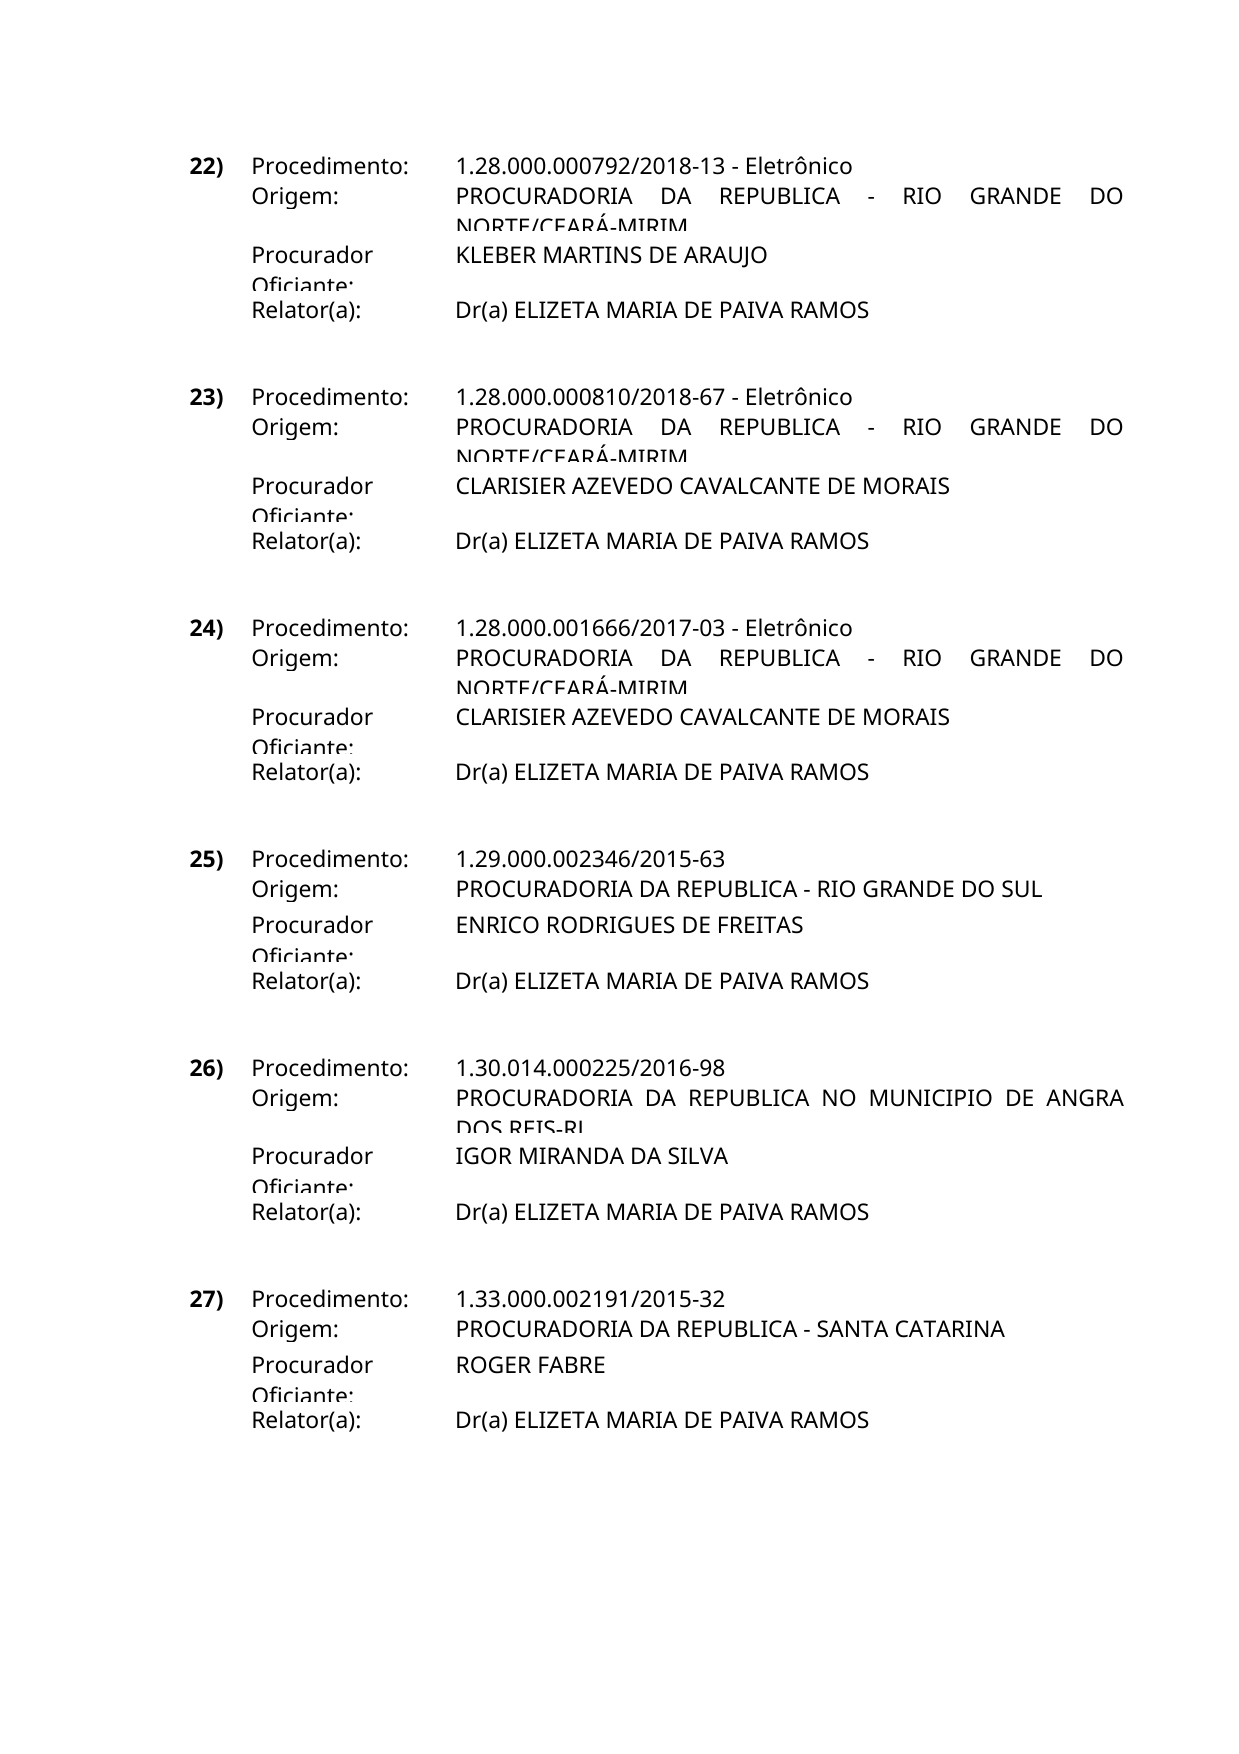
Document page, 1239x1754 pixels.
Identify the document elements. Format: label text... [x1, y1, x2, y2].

table_cell [455, 555, 1124, 612]
table_cell 1.30.014.000225/2016-98 [455, 1052, 1124, 1080]
table_cell [0, 294, 189, 324]
table_cell [189, 324, 251, 381]
table_cell [251, 995, 455, 1052]
table_cell [189, 1140, 251, 1191]
table_cell Origem: [251, 873, 455, 902]
table_cell [0, 642, 189, 671]
table_cell [0, 231, 189, 238]
table_cell 23) [189, 381, 251, 409]
table_cell [0, 470, 189, 521]
table_cell [189, 294, 251, 324]
table_cell Procurador Oficiante: [251, 909, 455, 962]
table_cell [0, 671, 189, 693]
table_cell [251, 693, 455, 701]
table_cell [189, 1313, 251, 1341]
table_cell Procedimento: [251, 150, 455, 178]
table_cell [0, 1082, 189, 1110]
table_header [189, 0, 251, 150]
table_cell [1125, 525, 1239, 555]
table_cell [189, 1082, 251, 1110]
table_cell 1.33.000.002191/2015-32 [455, 1283, 1124, 1311]
table_cell [0, 209, 189, 231]
table_cell [189, 995, 251, 1052]
table_cell [189, 1226, 251, 1283]
table_cell Procurador Oficiante: [251, 239, 455, 291]
table_cell [189, 231, 251, 238]
table_cell [1125, 150, 1239, 178]
table_cell [189, 440, 251, 462]
table_header [251, 0, 455, 150]
table_cell [251, 1226, 455, 1283]
table_cell [1125, 693, 1239, 701]
table_cell [455, 995, 1124, 1052]
table_cell Procedimento: [251, 1052, 455, 1080]
table_cell [1125, 239, 1239, 289]
table_cell [1125, 701, 1239, 752]
table_cell [251, 1133, 455, 1140]
table_cell [1125, 324, 1239, 381]
table_cell 1.28.000.001666/2017-03 - Eletrônico [455, 612, 1124, 641]
table_cell [1125, 1349, 1239, 1400]
table_cell [251, 209, 455, 231]
table_cell [251, 231, 455, 238]
table_cell [0, 909, 189, 960]
table_cell [0, 612, 189, 641]
table_cell Origem: [251, 180, 455, 208]
table_cell [1125, 462, 1239, 469]
table_cell [0, 1052, 189, 1080]
table_cell [1125, 671, 1239, 693]
table_cell [455, 462, 1124, 469]
table_cell [0, 525, 189, 555]
table_cell [251, 462, 455, 469]
table_cell [1125, 470, 1239, 521]
table_cell Procedimento: [251, 381, 455, 409]
table_cell [0, 1140, 189, 1191]
table_cell [1125, 1283, 1239, 1311]
table_cell [455, 1341, 1124, 1349]
table_cell [189, 693, 251, 701]
table_cell [251, 440, 455, 462]
table_cell [189, 525, 251, 555]
table_cell [1125, 294, 1239, 324]
table_cell [0, 902, 189, 909]
table_cell [455, 693, 1124, 701]
table_header Dr(a) ELIZETA MARIA DE PAIVA RAMOS [455, 965, 1122, 993]
table_header [1125, 0, 1239, 150]
table_cell [251, 1110, 455, 1133]
table_cell [1125, 1140, 1239, 1191]
table_header Dr(a) ELIZETA MARIA DE PAIVA RAMOS [455, 525, 1122, 554]
table_cell [0, 462, 189, 469]
table_cell [251, 555, 455, 612]
table_cell [1125, 756, 1239, 786]
table_cell Procurador Oficiante: [251, 1349, 455, 1401]
table_cell [189, 642, 251, 671]
table_cell [189, 239, 251, 289]
table_cell [1125, 902, 1239, 909]
table_cell [251, 786, 455, 843]
table_cell [189, 671, 251, 693]
table_cell [189, 756, 251, 786]
table_cell ENRICO RODRIGUES DE FREITAS [455, 909, 1124, 960]
table_cell [189, 470, 251, 521]
table_cell 25) [189, 843, 251, 872]
table_cell PROCURADORIA DA REPUBLICA - RIO GRANDE DO NORTE/CEARÁ-MIRIM [455, 411, 1124, 462]
table_cell [189, 701, 251, 752]
table_cell Procedimento: [251, 1283, 455, 1311]
table_cell [0, 1349, 189, 1400]
table_header Relator(a): [251, 294, 455, 323]
table_cell CLARISIER AZEVEDO CAVALCANTE DE MORAIS [455, 470, 1124, 521]
table_cell [0, 239, 189, 289]
table_cell [1125, 180, 1239, 208]
table_cell [0, 1283, 189, 1311]
table_cell [0, 180, 189, 208]
table_cell [1125, 909, 1239, 960]
table_cell [1125, 612, 1239, 641]
table_cell [1125, 1341, 1239, 1349]
table_cell PROCURADORIA DA REPUBLICA NO MUNICIPIO DE ANGRA DOS REIS-RJ [455, 1082, 1124, 1133]
table_cell [251, 671, 455, 693]
table_cell 1.29.000.002346/2015-63 [455, 843, 1124, 872]
table_cell [1125, 965, 1239, 995]
table_header [0, 0, 189, 150]
table_cell 26) [189, 1052, 251, 1080]
table_cell 22) [189, 150, 251, 178]
table_header Dr(a) ELIZETA MARIA DE PAIVA RAMOS [455, 1404, 1122, 1433]
table_cell [251, 1341, 455, 1349]
table_header Relator(a): [251, 965, 455, 993]
table_cell [0, 995, 189, 1052]
table_cell [1125, 411, 1239, 439]
table_cell CLARISIER AZEVEDO CAVALCANTE DE MORAIS [455, 701, 1124, 752]
table_cell [189, 873, 251, 902]
table_cell [189, 1404, 251, 1434]
table_cell [1125, 1082, 1239, 1110]
table_cell [1125, 995, 1239, 1052]
table_cell [189, 411, 251, 439]
table_cell [1125, 231, 1239, 238]
table_cell [0, 555, 189, 612]
table_cell Origem: [251, 411, 455, 439]
table_cell [0, 150, 189, 178]
table_cell [0, 1341, 189, 1349]
table_cell [0, 1313, 189, 1341]
table_cell [455, 1133, 1124, 1140]
table_cell [455, 902, 1124, 909]
table_cell [1125, 843, 1239, 872]
table_cell [1125, 209, 1239, 231]
table_header Relator(a): [251, 1196, 455, 1224]
table_cell [0, 1196, 189, 1226]
table_cell [1125, 1133, 1239, 1140]
table_cell [0, 756, 189, 786]
table_cell [189, 555, 251, 612]
table_cell [1125, 873, 1239, 902]
table_cell 27) [189, 1283, 251, 1311]
table_cell [0, 1404, 189, 1434]
table_cell Procurador Oficiante: [251, 470, 455, 522]
table_cell [0, 1226, 189, 1283]
table_cell [189, 1341, 251, 1349]
table_header Dr(a) ELIZETA MARIA DE PAIVA RAMOS [455, 756, 1122, 785]
table_header Relator(a): [251, 525, 455, 554]
table_cell [189, 786, 251, 843]
table_cell IGOR MIRANDA DA SILVA [455, 1140, 1124, 1191]
table_cell Origem: [251, 642, 455, 671]
table_cell [189, 1110, 251, 1133]
table_cell [251, 902, 455, 909]
table_cell [0, 324, 189, 381]
table_cell [1125, 1052, 1239, 1080]
table_header Relator(a): [251, 756, 455, 785]
table_cell [1125, 1404, 1239, 1434]
table_cell [0, 1110, 189, 1133]
table_cell 1.28.000.000792/2018-13 - Eletrônico [455, 150, 1124, 178]
table_cell [1125, 381, 1239, 409]
table_cell [455, 786, 1124, 843]
table_cell [0, 381, 189, 409]
table_cell [189, 180, 251, 208]
table_cell PROCURADORIA DA REPUBLICA - RIO GRANDE DO SUL [455, 873, 1124, 902]
table_cell Procedimento: [251, 843, 455, 872]
table_cell [189, 902, 251, 909]
table_cell [0, 873, 189, 902]
table_cell [455, 1226, 1124, 1283]
table_cell Procedimento: [251, 612, 455, 641]
table_cell [189, 209, 251, 231]
table_cell [189, 909, 251, 960]
table_cell [0, 843, 189, 872]
table_cell [189, 1133, 251, 1140]
table_cell [189, 965, 251, 995]
table_cell [0, 786, 189, 843]
table_cell [0, 411, 189, 439]
table_cell 24) [189, 612, 251, 641]
table_header Relator(a): [251, 1404, 455, 1433]
table_cell Origem: [251, 1082, 455, 1110]
table_cell [1125, 555, 1239, 612]
table_cell [1125, 1313, 1239, 1341]
table_header Dr(a) ELIZETA MARIA DE PAIVA RAMOS [455, 1196, 1122, 1224]
table_cell [1125, 786, 1239, 843]
table_cell PROCURADORIA DA REPUBLICA - RIO GRANDE DO NORTE/CEARÁ-MIRIM [455, 642, 1124, 693]
table_header [455, 0, 1124, 150]
table_cell [189, 1349, 251, 1400]
table_cell ROGER FABRE [455, 1349, 1124, 1400]
table_cell [0, 965, 189, 995]
table_cell [1125, 1196, 1239, 1226]
table_cell [0, 693, 189, 701]
table_cell [455, 324, 1124, 381]
table_cell PROCURADORIA DA REPUBLICA - RIO GRANDE DO NORTE/CEARÁ-MIRIM [455, 180, 1124, 231]
table_cell PROCURADORIA DA REPUBLICA - SANTA CATARINA [455, 1313, 1124, 1341]
table_cell 1.28.000.000810/2018-67 - Eletrônico [455, 381, 1124, 409]
table_cell Origem: [251, 1313, 455, 1341]
table_cell [251, 324, 455, 381]
table_cell [0, 701, 189, 752]
table_cell KLEBER MARTINS DE ARAUJO [455, 239, 1124, 289]
table_cell [455, 231, 1124, 238]
table_header Dr(a) ELIZETA MARIA DE PAIVA RAMOS [455, 294, 1122, 323]
table_cell [1125, 440, 1239, 462]
table_cell [1125, 1110, 1239, 1133]
table_cell [189, 462, 251, 469]
table_cell [189, 1196, 251, 1226]
table_cell [0, 440, 189, 462]
table_cell [1125, 642, 1239, 671]
table_cell Procurador Oficiante: [251, 1140, 455, 1193]
table_cell [1125, 1226, 1239, 1283]
table_cell [0, 1133, 189, 1140]
table_cell Procurador Oficiante: [251, 701, 455, 753]
